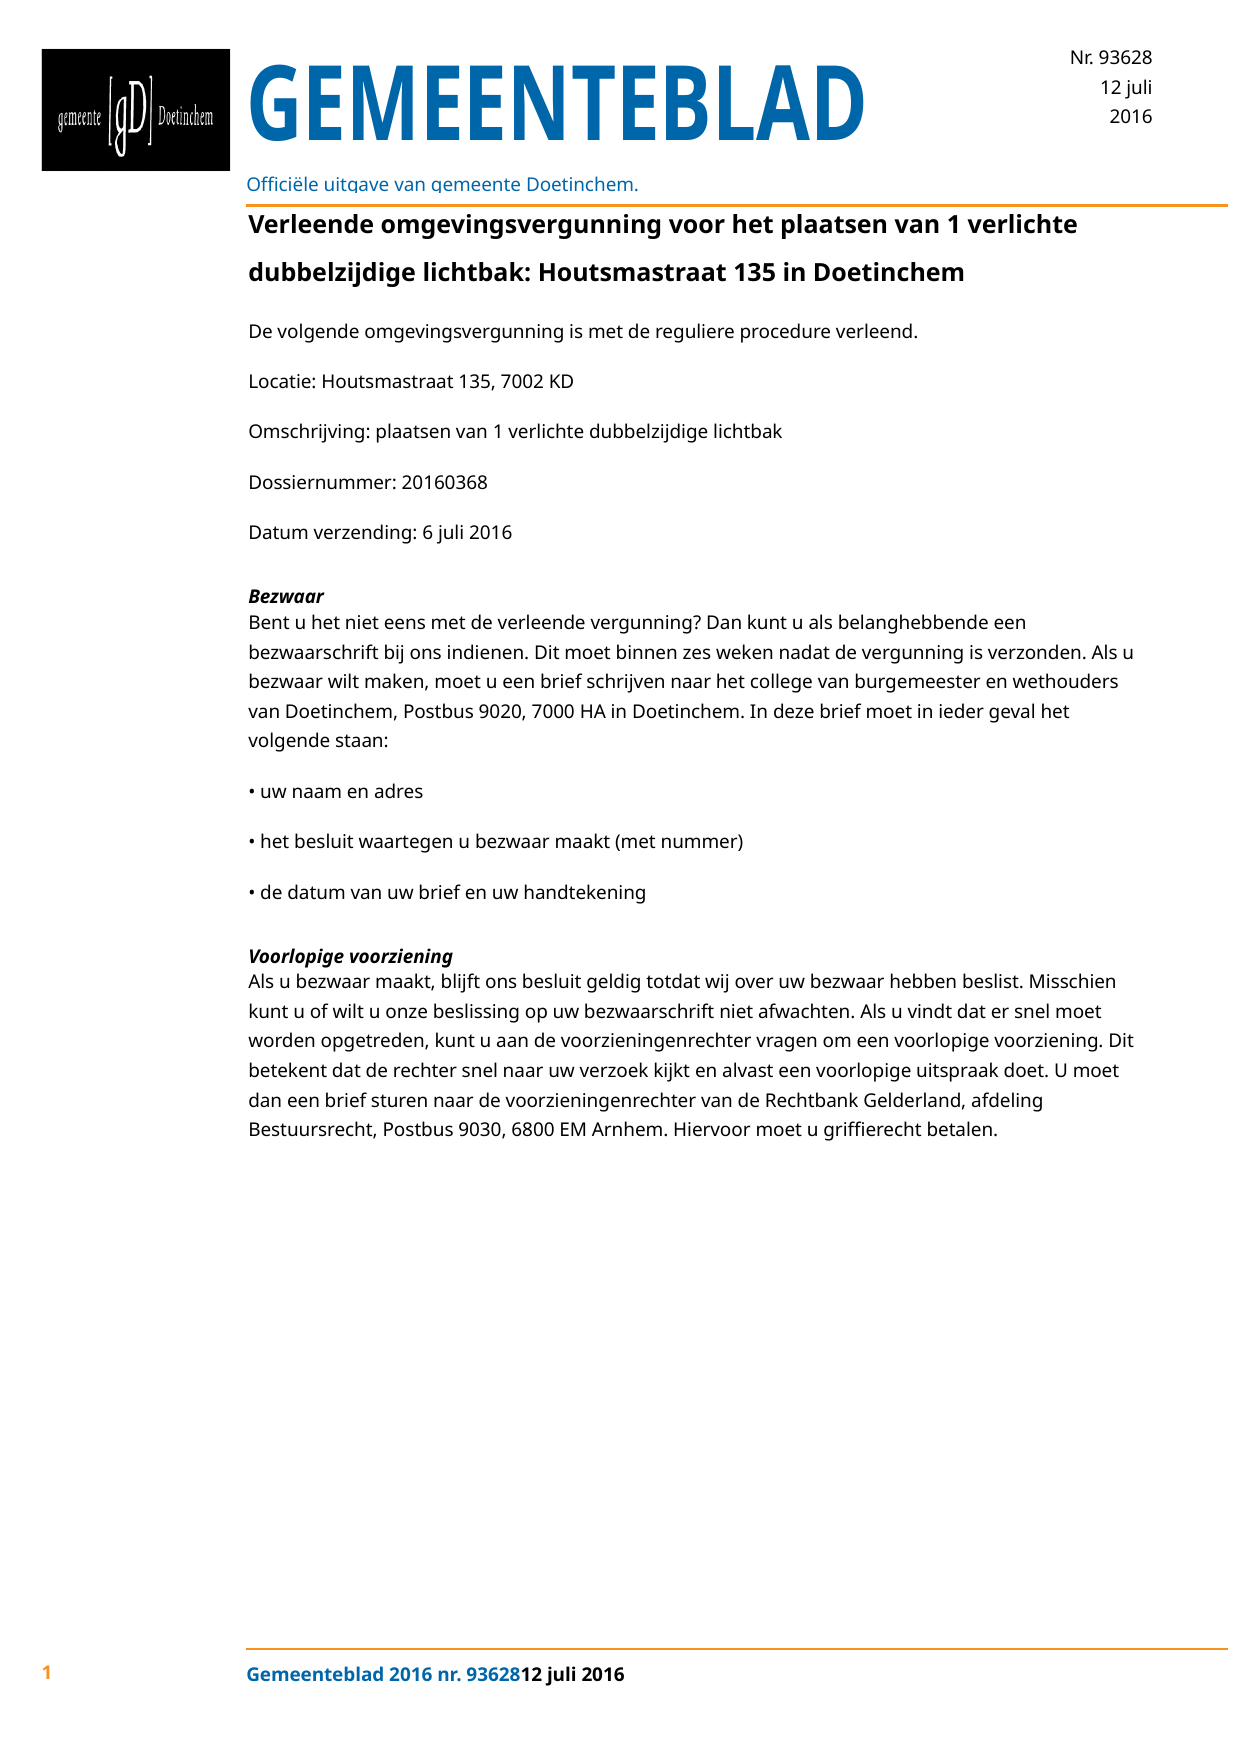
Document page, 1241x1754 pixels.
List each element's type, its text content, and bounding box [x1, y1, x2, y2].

text Locatie: Houtsmastraat 135, 7002 KD [248, 368, 1152, 394]
text Verleende omgevingsvergunning voor het plaatsen van 1 verlichte dubbelzijdige lichtbak: Houtsmastraat 135 in Doetinchem [248, 207, 1152, 288]
text Omschrijving: plaatsen van 1 verlichte dubbelzijdige lichtbak [248, 419, 1152, 444]
text Dossiernummer: 20160368 [248, 469, 1152, 495]
text • uw naam en adres [248, 778, 1152, 804]
text Datum verzending: 6 juli 2016 [248, 519, 1152, 545]
text • het besluit waartegen u bezwaar maakt (met nummer) [248, 828, 1152, 854]
picture [41, 47, 231, 172]
text De volgende omgevingsvergunning is met de reguliere procedure verleend. [248, 318, 1152, 344]
text Voorlopige voorziening [248, 943, 1152, 968]
text Bent u het niet eens met de verleende vergunning? Dan kunt u als belanghebbende een bezwaarschrift bij ons indienen. Dit moet binnen zes weken nadat de vergunning is verzonden. Als u bezwaar wilt maken, moet u een brief schrijven naar het college van burgemeester en wethouders van Doetinchem, Postbus 9020, 7000 HA in Doetinchem. In deze brief moet in ieder geval het volgende staan: [248, 609, 1152, 753]
text • de datum van uw brief en uw handtekening [248, 879, 1152, 904]
text Bezwaar [248, 583, 1152, 609]
text Als u bezwaar maakt, blijft ons besluit geldig totdat wij over uw bezwaar hebben beslist. Misschien kunt u of wilt u onze beslissing op uw bezwaarschrift niet afwachten. Als u vindt dat er snel moet worden opgetreden, kunt u aan de voorzieningenrechter vragen om een voorlopige voorziening. Dit betekent dat de rechter snel naar uw verzoek kijkt en alvast een voorlopige uitspraak doet. U moet dan een brief sturen naar de voorzieningenrechter van de Rechtbank Gelderland, afdeling Bestuursrecht, Postbus 9030, 6800 EM Arnhem. Hiervoor moet u griffierecht betalen. [248, 968, 1152, 1142]
